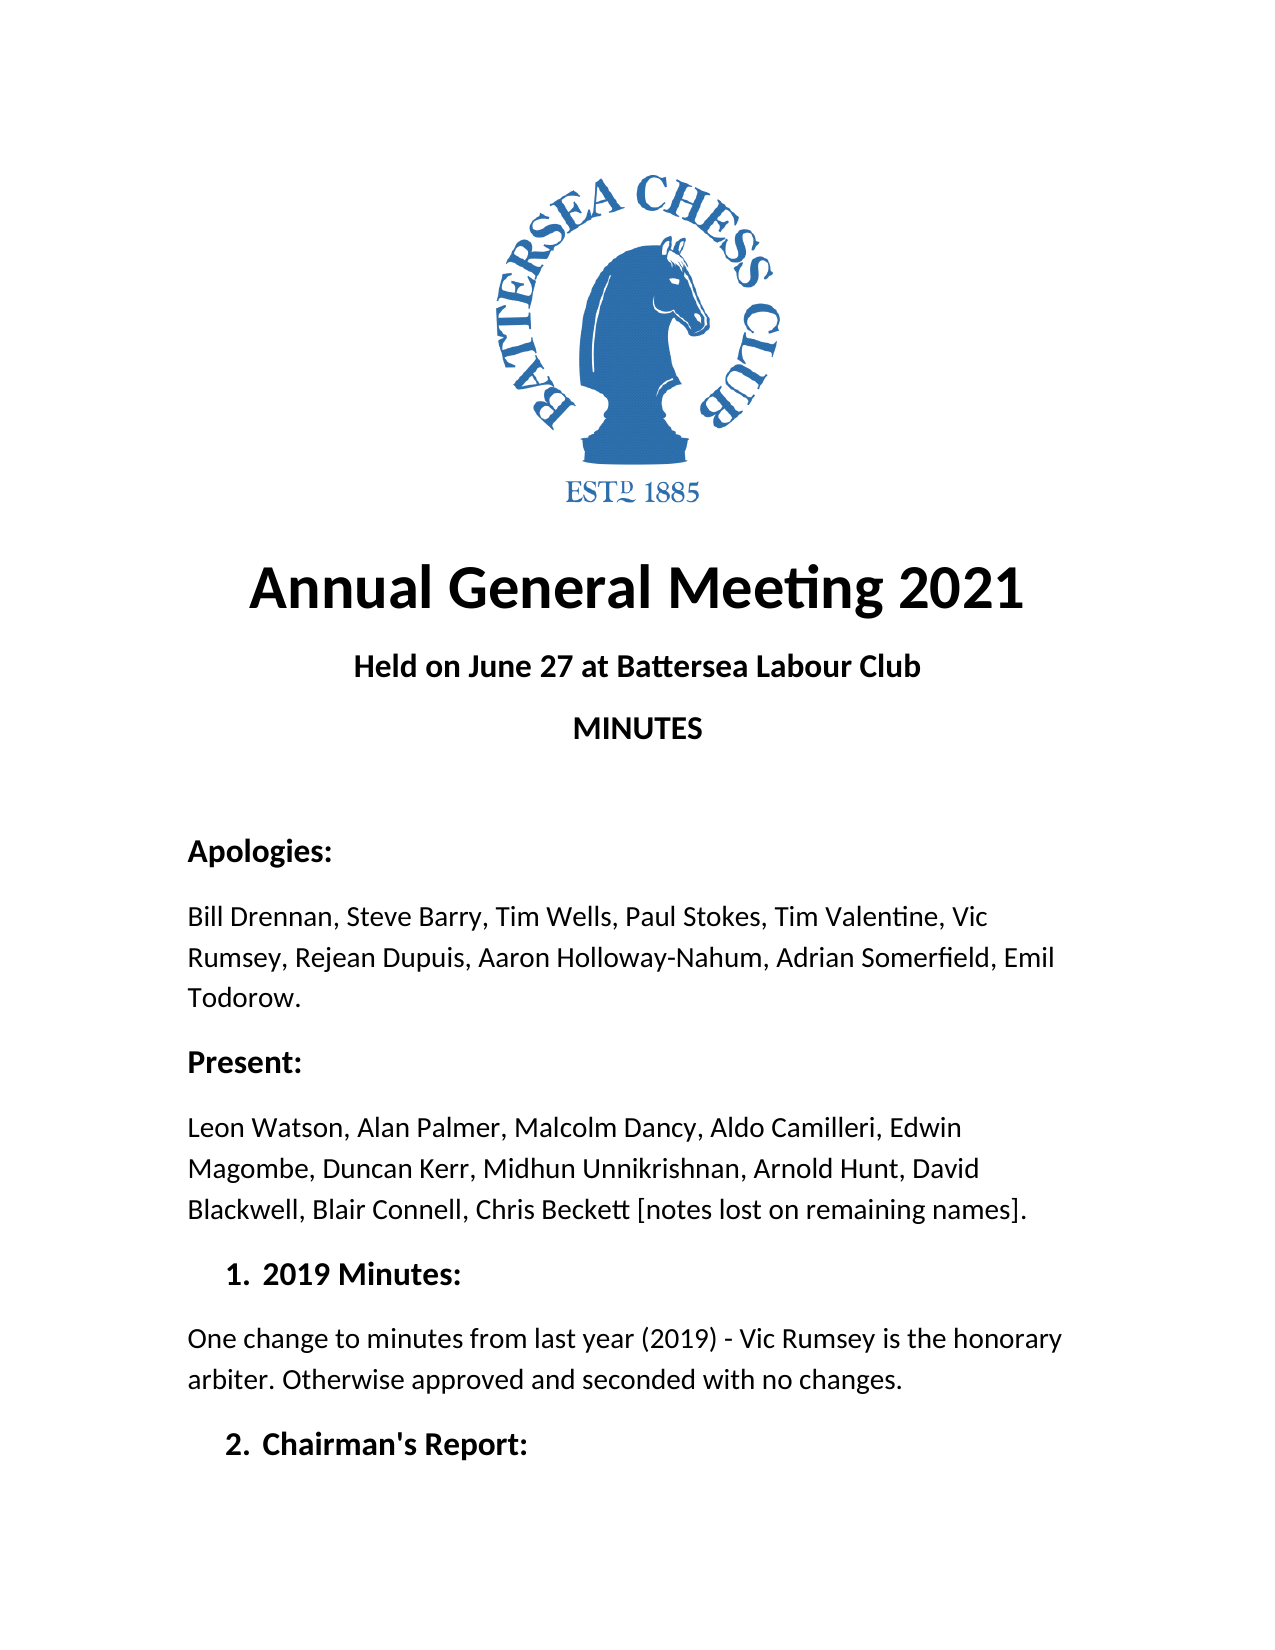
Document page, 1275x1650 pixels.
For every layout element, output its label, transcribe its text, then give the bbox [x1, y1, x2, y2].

list 2019 Minutes: [225, 1253, 1087, 1293]
text Leon Watson, Alan Palmer, Malcolm Dancy, Aldo Camilleri, Edwin Magombe, Duncan Kerr, Midhun Unnikrishnan, Arnold Hunt, David Blackwell, Blair Connell, Chris Beckett [notes lost on remaining names]. [187, 1109, 1087, 1226]
text Apologies: [187, 830, 1087, 871]
text Held on June 27 at Battersea Labour Club [187, 645, 1087, 686]
picture [448, 150, 827, 528]
list Chairman's Report: [225, 1423, 1087, 1464]
text Bill Drennan, Steve Barry, Tim Wells, Paul Stokes, Tim Valentine, Vic Rumsey, Rejean Dupuis, Aaron Holloway-Nahum, Adrian Somerfield, Emil Todorow. [187, 898, 1087, 1015]
text Present: [187, 1041, 1087, 1082]
text MINUTES [187, 707, 1087, 748]
text One change to minutes from last year (2019) - Vic Rumsey is the honorary arbiter. Otherwise approved and seconded with no changes. [187, 1320, 1087, 1397]
text Annual General Meeting 2021 [187, 548, 1087, 624]
